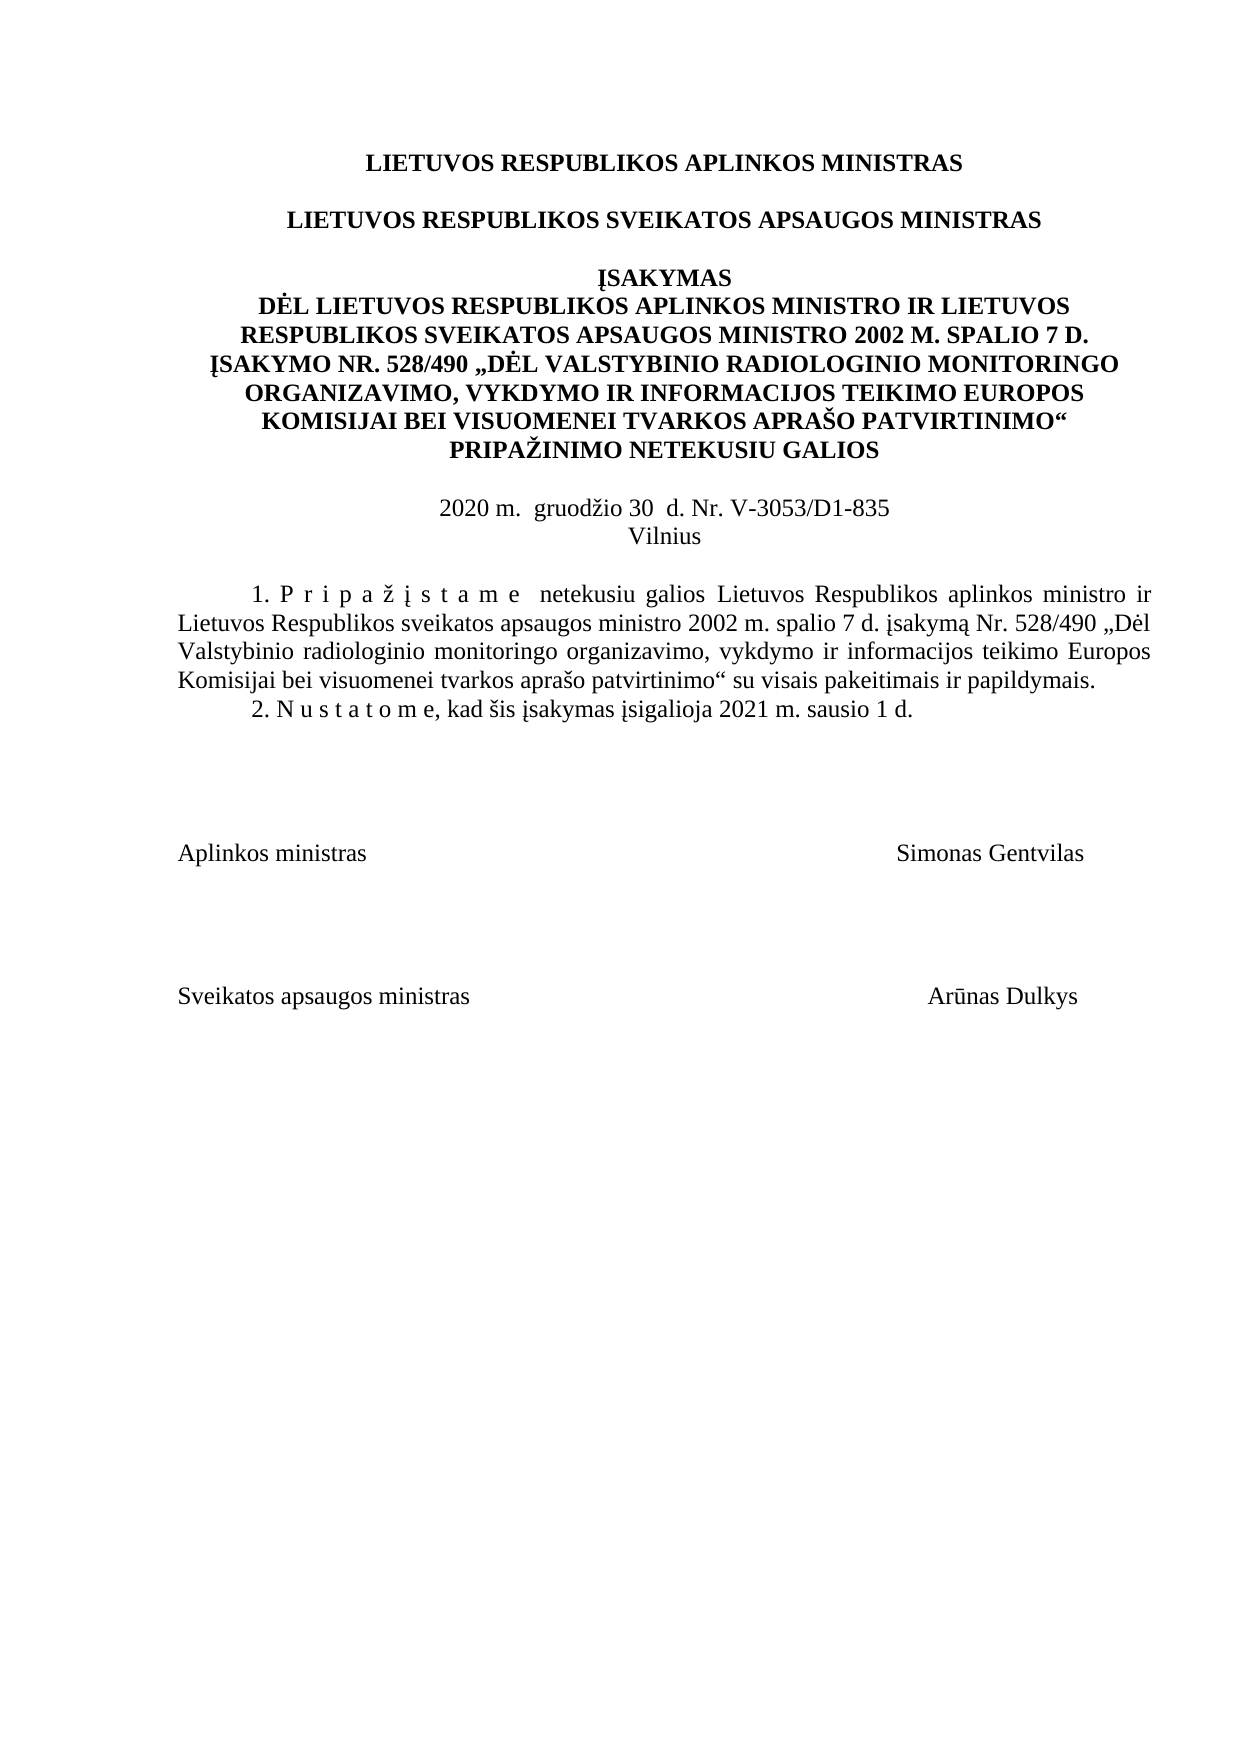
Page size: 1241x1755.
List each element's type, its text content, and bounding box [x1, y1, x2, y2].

text LIETUVOS RESPUBLIKOS SVEIKATOS APSAUGOS MINISTRAS [177, 205, 1152, 234]
text Vilnius [177, 521, 1152, 550]
text 2020 m. gruodžio 30 d. Nr. V-3053/D1-835 [177, 493, 1152, 521]
text DĖL LIETUVOS RESPUBLIKOS APLINKOS MINISTRO IR LIETUVOS RESPUBLIKOS SVEIKATOS APSAUGOS MINISTRO 2002 M. SPALIO 7 D. ĮSAKYMO NR. 528/490 „DĖL VALSTYBINIO RADIOLOGINIO MONITORINGO ORGANIZAVIMO, VYKDYMO IR INFORMACIJOS TEIKIMO EUROPOS KOMISIJAI BEI VISUOMENEI TVARKOS APRAŠO PATVIRTINIMO“ PRIPAŽINIMO NETEKUSIU GALIOS [177, 291, 1152, 464]
text ĮSAKYMAS [177, 263, 1152, 291]
text Aplinkos ministras Simonas Gentvilas [177, 838, 1152, 866]
text LIETUVOS RESPUBLIKOS APLINKOS MINISTRAS [177, 148, 1152, 176]
text Sveikatos apsaugos ministras Arūnas Dulkys [177, 981, 1152, 1010]
text 2. N u s t a t o m e, kad šis įsakymas įsigalioja 2021 m. sausio 1 d. [177, 694, 1152, 723]
text 1. P r i p a ž į s t a m e netekusiu galios Lietuvos Respublikos aplinkos ministro ir Lietuvos Respublikos sveikatos apsaugos ministro 2002 m. spalio 7 d. įsakymą Nr. 528/490 „Dėl Valstybinio radiologinio monitoringo organizavimo, vykdymo ir informacijos teikimo Europos Komisijai bei visuomenei tvarkos aprašo patvirtinimo“ su visais pakeitimais ir papildymais. [177, 579, 1152, 694]
